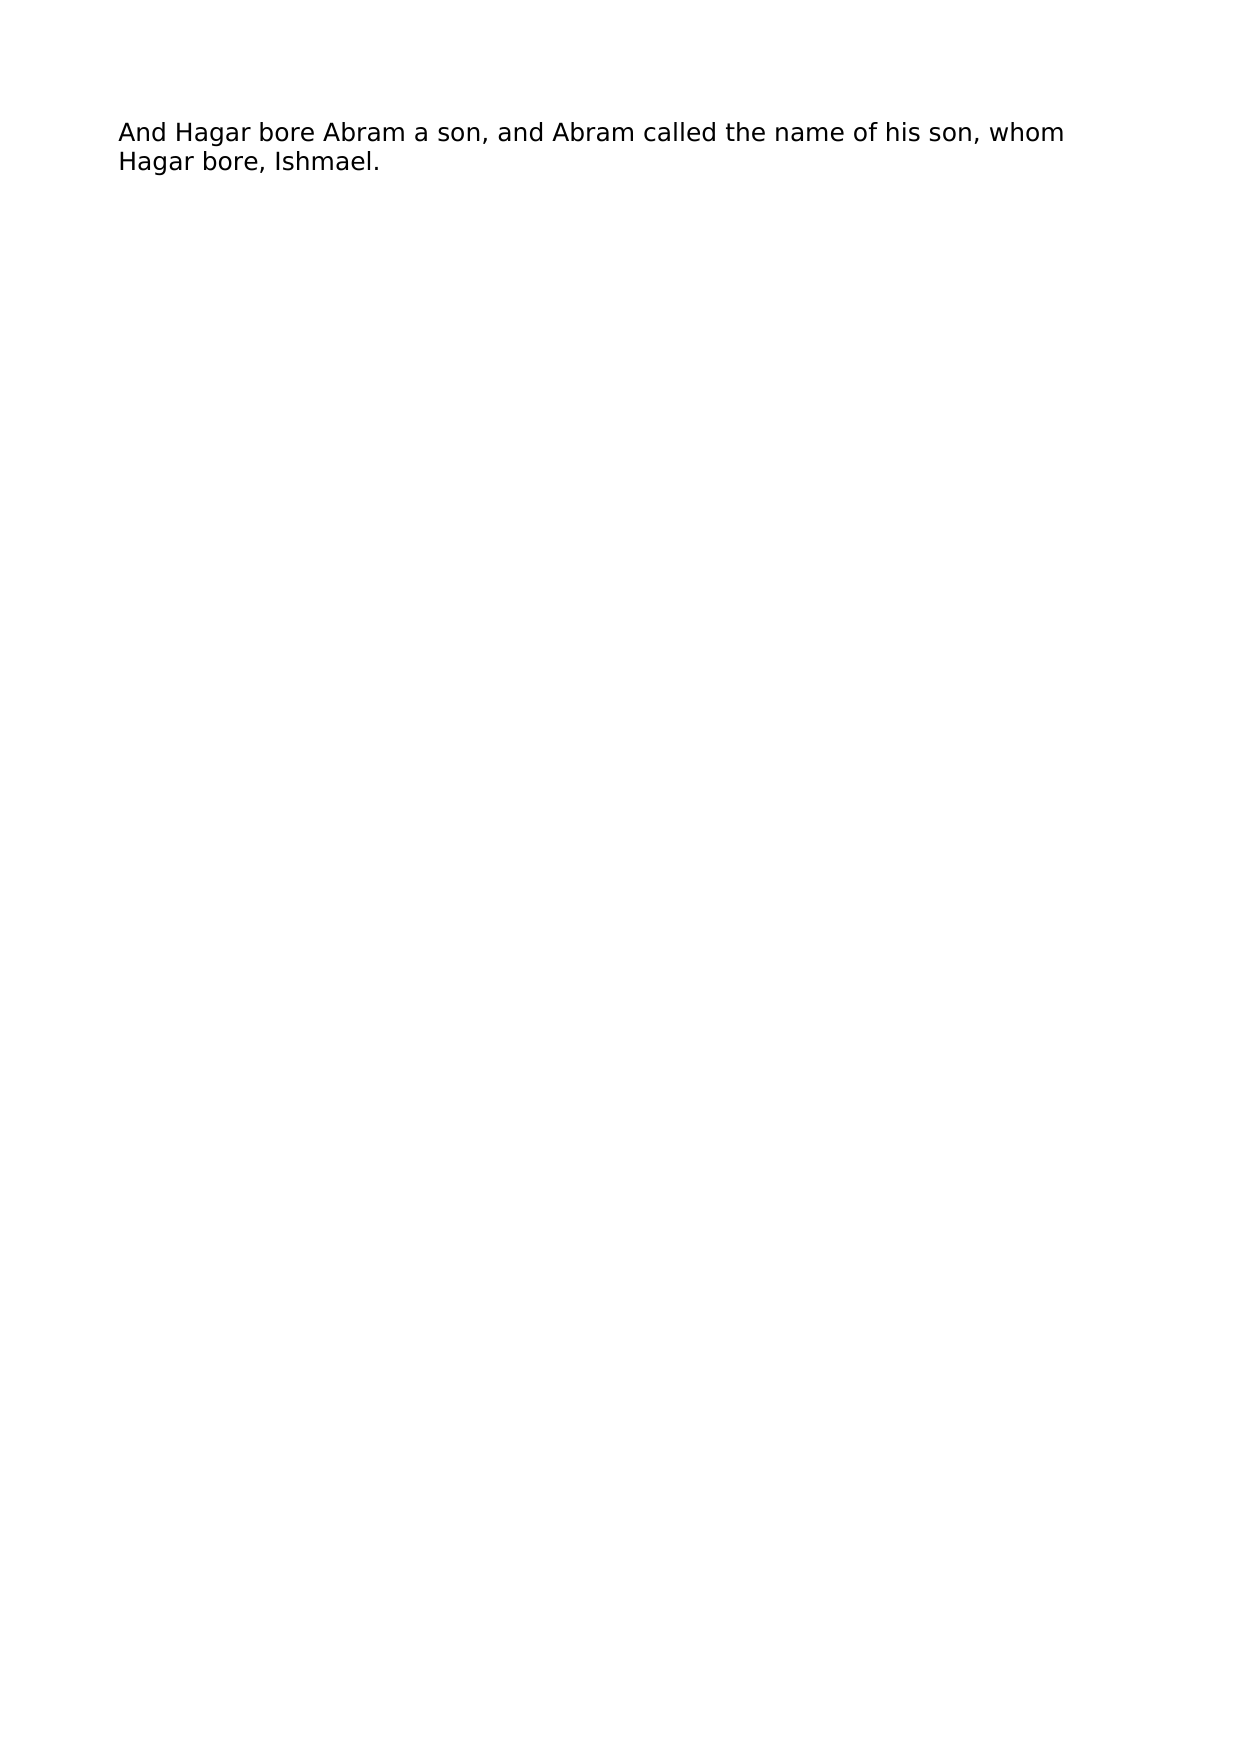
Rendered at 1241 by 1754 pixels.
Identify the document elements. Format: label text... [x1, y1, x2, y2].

text And Hagar bore Abram a son, and Abram called the name of his son, whom Hagar bore, Ishmael. [118, 118, 1122, 176]
